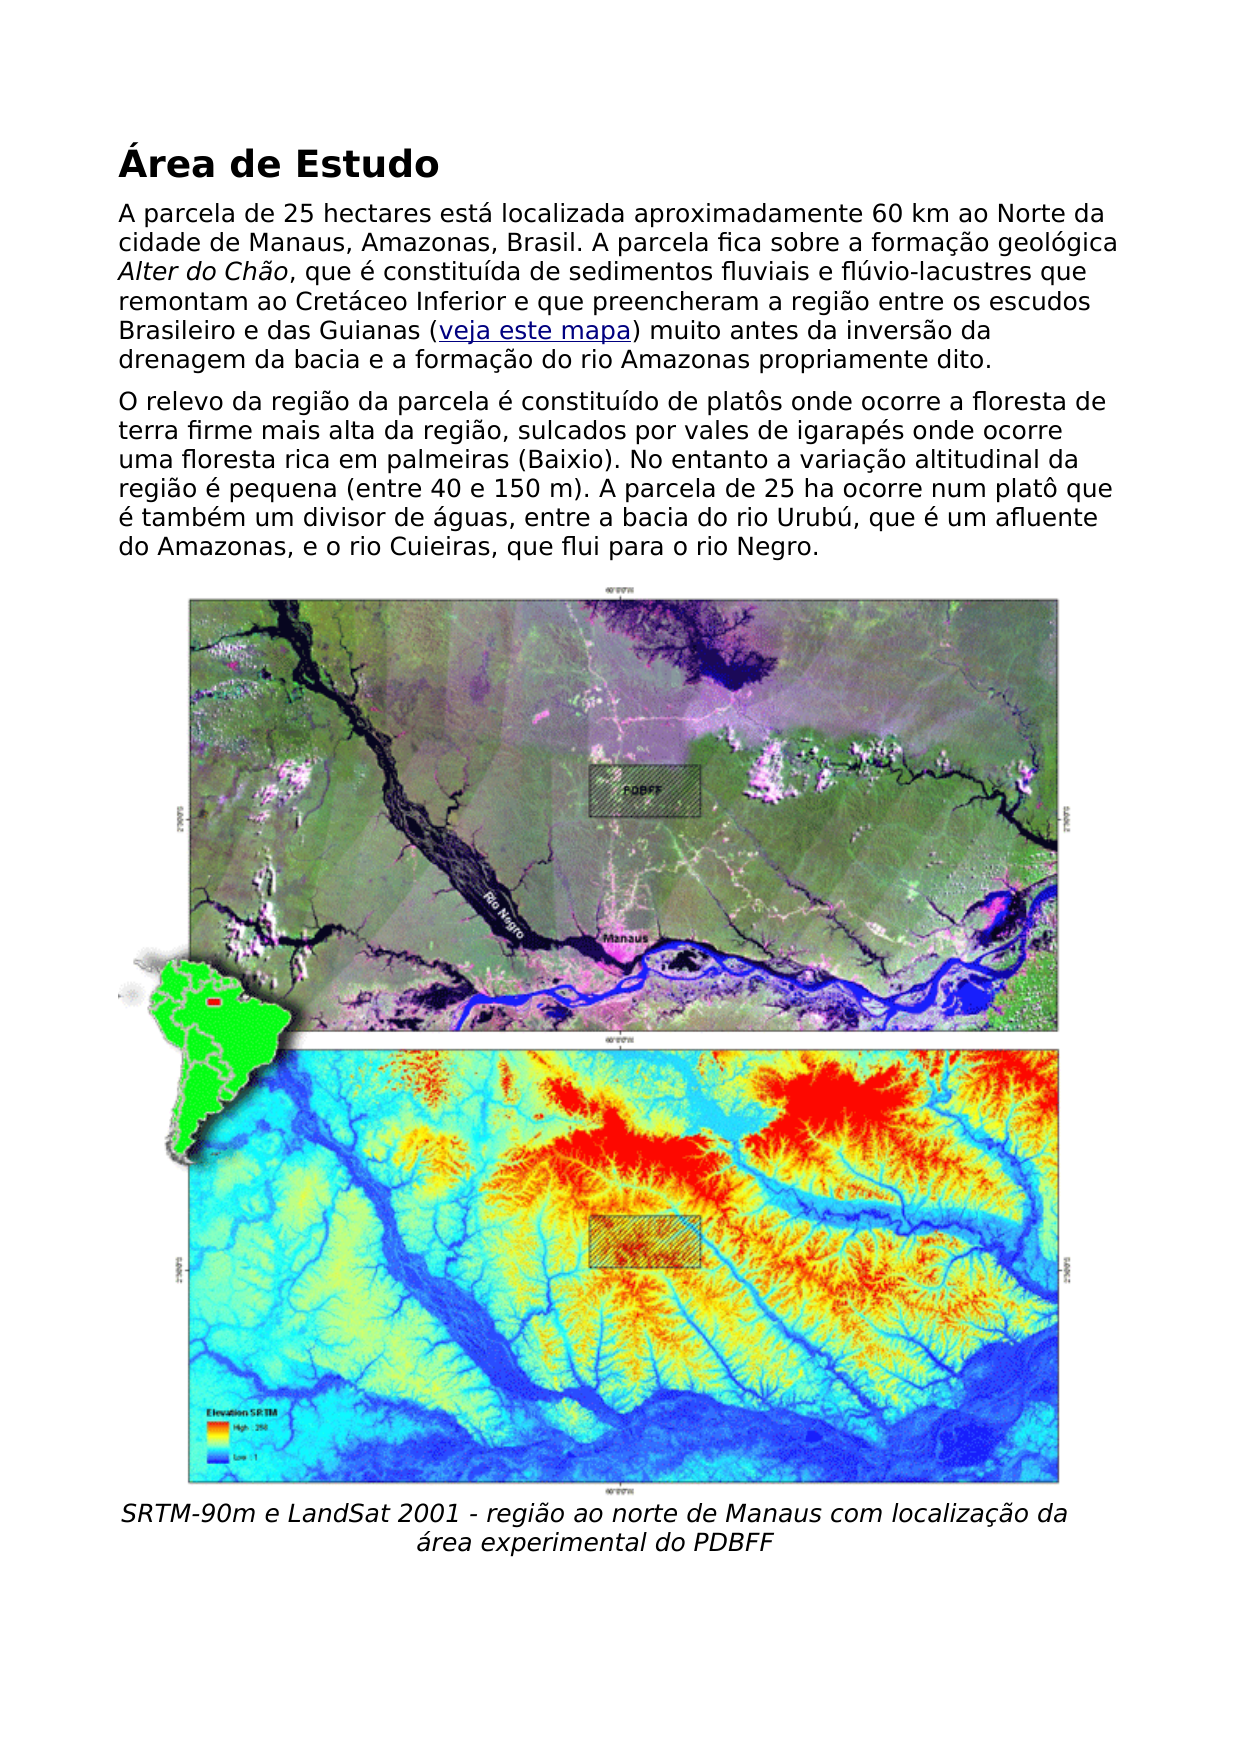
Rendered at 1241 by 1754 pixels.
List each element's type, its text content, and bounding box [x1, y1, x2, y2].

subtitle Área de Estudo [118, 143, 1122, 187]
text SRTM-90m e LandSat 2001 - região ao norte de Manaus com localização da área experimental do PDBFF [118, 1500, 1074, 1558]
text O relevo da região da parcela é constituído de platôs onde ocorre a floresta de terra firme mais alta da região, sulcados por vales de igarapés onde ocorre uma floresta rica em palmeiras (Baixio). No entanto a variação altitudinal da região é pequena (entre 40 e 150 m). A parcela de 25 ha ocorre num platô que é também um divisor de águas, entre a bacia do rio Urubú, que é um afluente do Amazonas, e o rio Cuieiras, que flui para o rio Negro. [118, 387, 1122, 562]
picture [118, 586, 1075, 1500]
text A parcela de 25 hectares está localizada aproximadamente 60 km ao Norte da cidade de Manaus, Amazonas, Brasil. A parcela fica sobre a formação geológica Alter do Chão, que é constituída de sedimentos fluviais e flúvio-lacustres que remontam ao Cretáceo Inferior e que preencheram a região entre os escudos Brasileiro e das Guianas (veja este mapa) muito antes da inversão da drenagem da bacia e a formação do rio Amazonas propriamente dito. [118, 199, 1122, 374]
